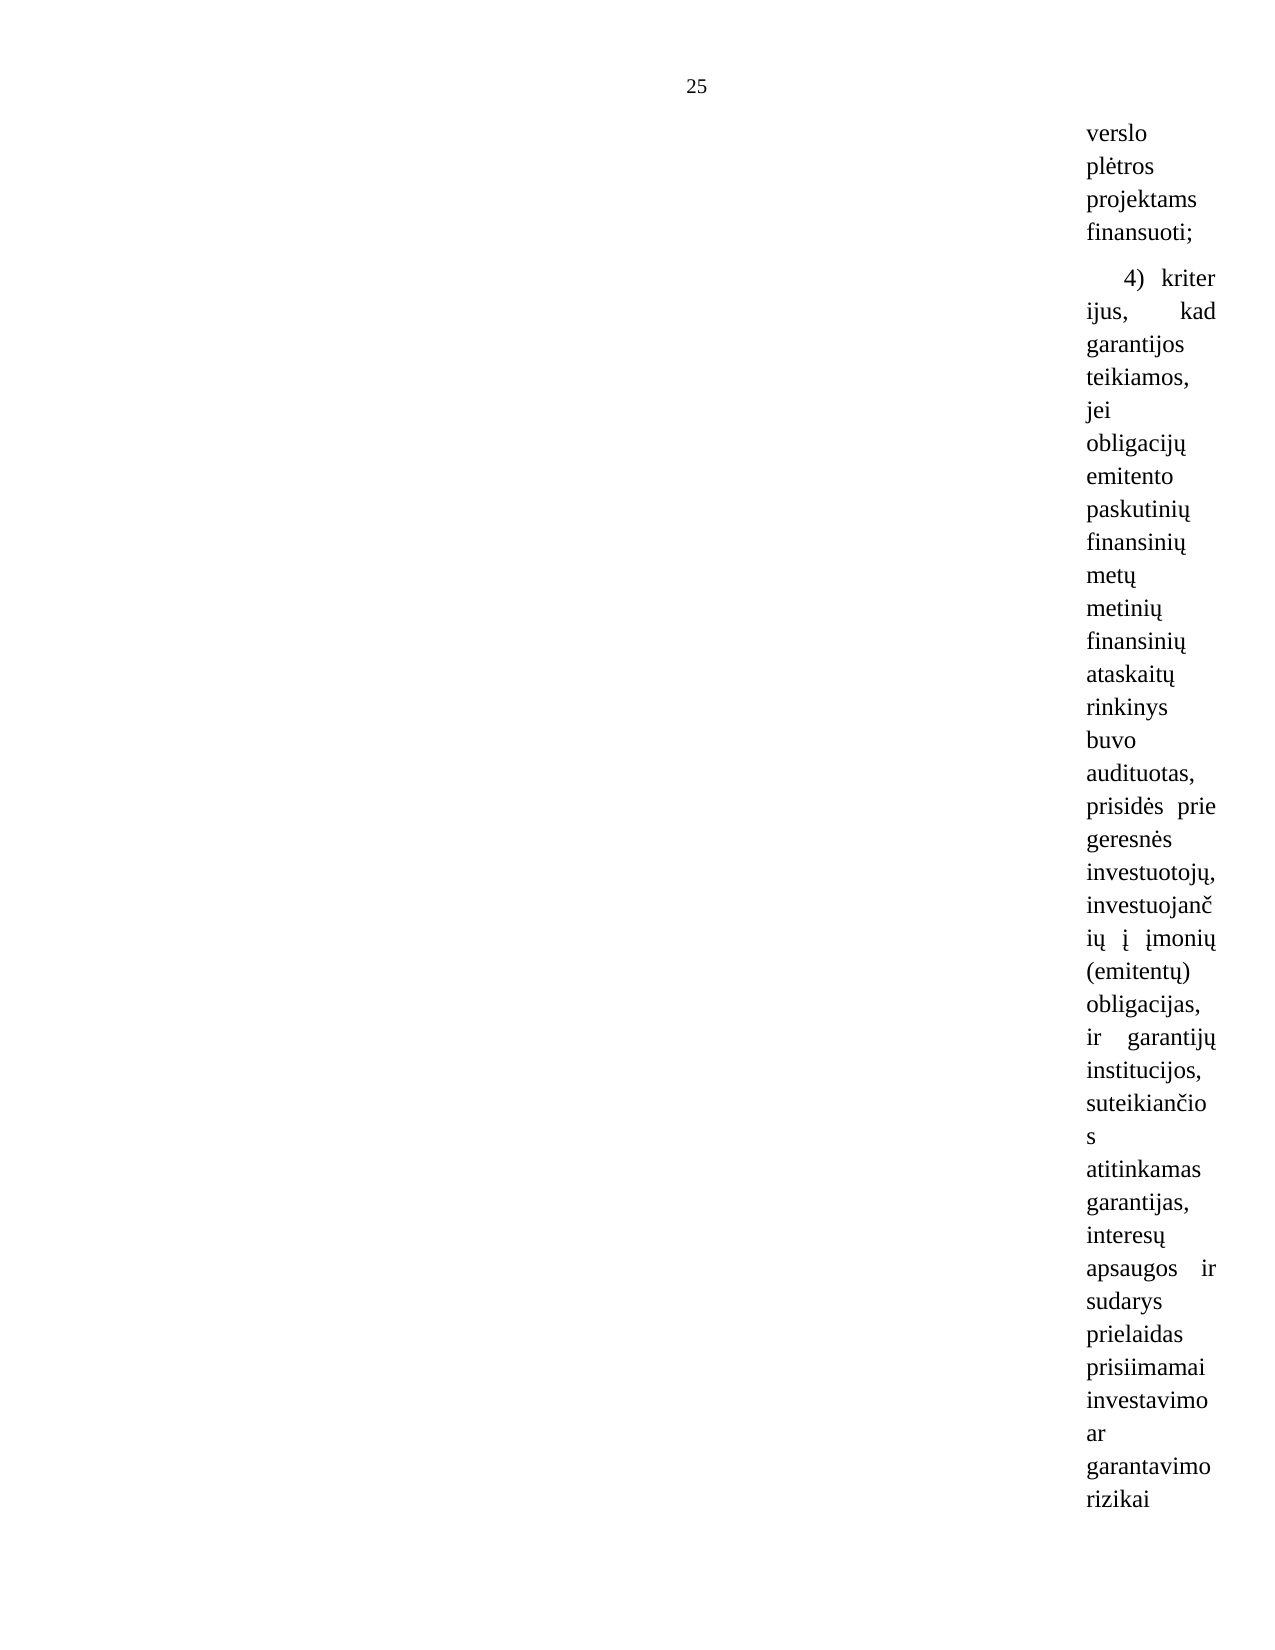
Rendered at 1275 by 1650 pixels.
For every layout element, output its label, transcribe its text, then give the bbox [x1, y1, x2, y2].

list kriterijus, kad garantijos teikiamos, jei obligacijų emitento paskutinių finansinių metų metinių finansinių ataskaitų rinkinys buvo audituotas, prisidės prie geresnės investuotojų, investuojančių į įmonių (emitentų) obligacijas, ir garantijų institucijos, suteikiančios atitinkamas garantijas, interesų apsaugos ir sudarys prielaidas prisiimamai investavimo ar garantavimo rizikai [1048, 263, 1216, 1513]
list verslo plėtros projektams finansuoti; [1048, 118, 1216, 246]
